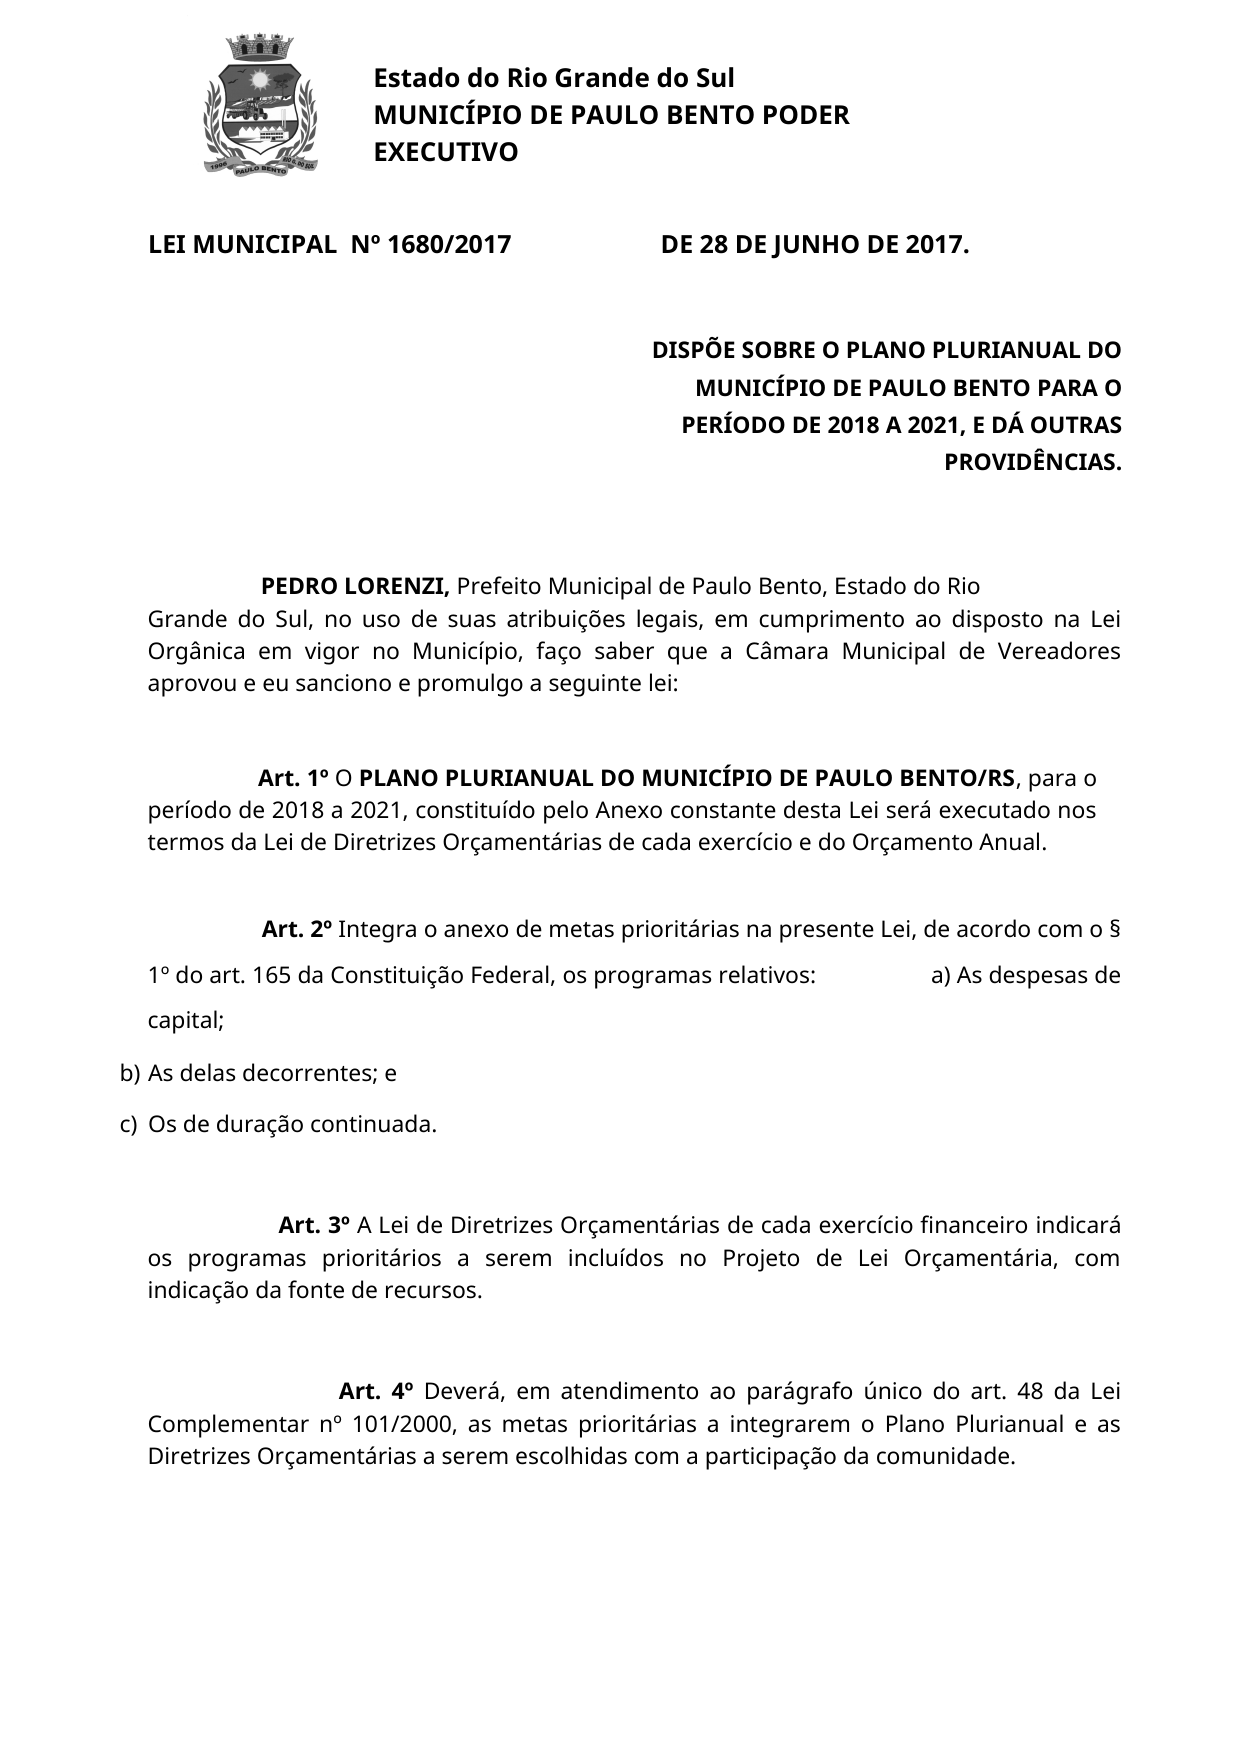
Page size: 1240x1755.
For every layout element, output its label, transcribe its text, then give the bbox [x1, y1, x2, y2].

text Art. 1º O PLANO PLURIANUAL DO MUNICÍPIO DE PAULO BENTO/RS, para o período de 2018 a 2021, constituído pelo Anexo constante desta Lei será executado nos termos da Lei de Diretrizes Orçamentárias de cada exercício e do Orçamento Anual. [147, 762, 1097, 858]
text PEDRO LORENZI, Prefeito Municipal de Paulo Bento, Estado do Rio [147, 569, 1122, 601]
list As delas decorrentes; e [119, 1057, 1122, 1088]
text MUNICÍPIO DE PAULO BENTO PODER EXECUTIVO [334, 97, 852, 169]
text DISPÕE SOBRE O PLANO PLURIANUAL DO MUNICÍPIO DE PAULO BENTO PARA O PERÍODO DE 2018 A 2021, E DÁ OUTRAS PROVIDÊNCIAS. [613, 334, 1122, 477]
text Art. 4º Deverá, em atendimento ao parágrafo único do art. 48 da Lei Complementar nº 101/2000, as metas prioritárias a integrarem o Plano Plurianual e as Diretrizes Orçamentárias a serem escolhidas com a participação da comunidade. [147, 1375, 1122, 1471]
text Art. 3º A Lei de Diretrizes Orçamentárias de cada exercício financeiro indicará os programas prioritários a serem incluídos no Projeto de Lei Orçamentária, com indicação da fonte de recursos. [147, 1209, 1122, 1305]
list Os de duração continuada. [119, 1108, 1122, 1139]
text Art. 2º Integra o anexo de metas prioritárias na presente Lei, de acordo com o § 1º do art. 165 da Constituição Federal, os programas relativos: a) As despesas de capital; [147, 913, 1122, 1036]
text Estado do Rio Grande do Sul [334, 59, 852, 95]
text LEI MUNICIPAL Nº 1680/2017 DE 28 DE JUNHO DE 2017. [148, 226, 1122, 260]
text Grande do Sul, no uso de suas atribuições legais, em cumprimento ao disposto na Lei Orgânica em vigor no Município, faço saber que a Câmara Municipal de Vereadores aprovou e eu sanciono e promulgo a seguinte lei: [147, 603, 1122, 698]
